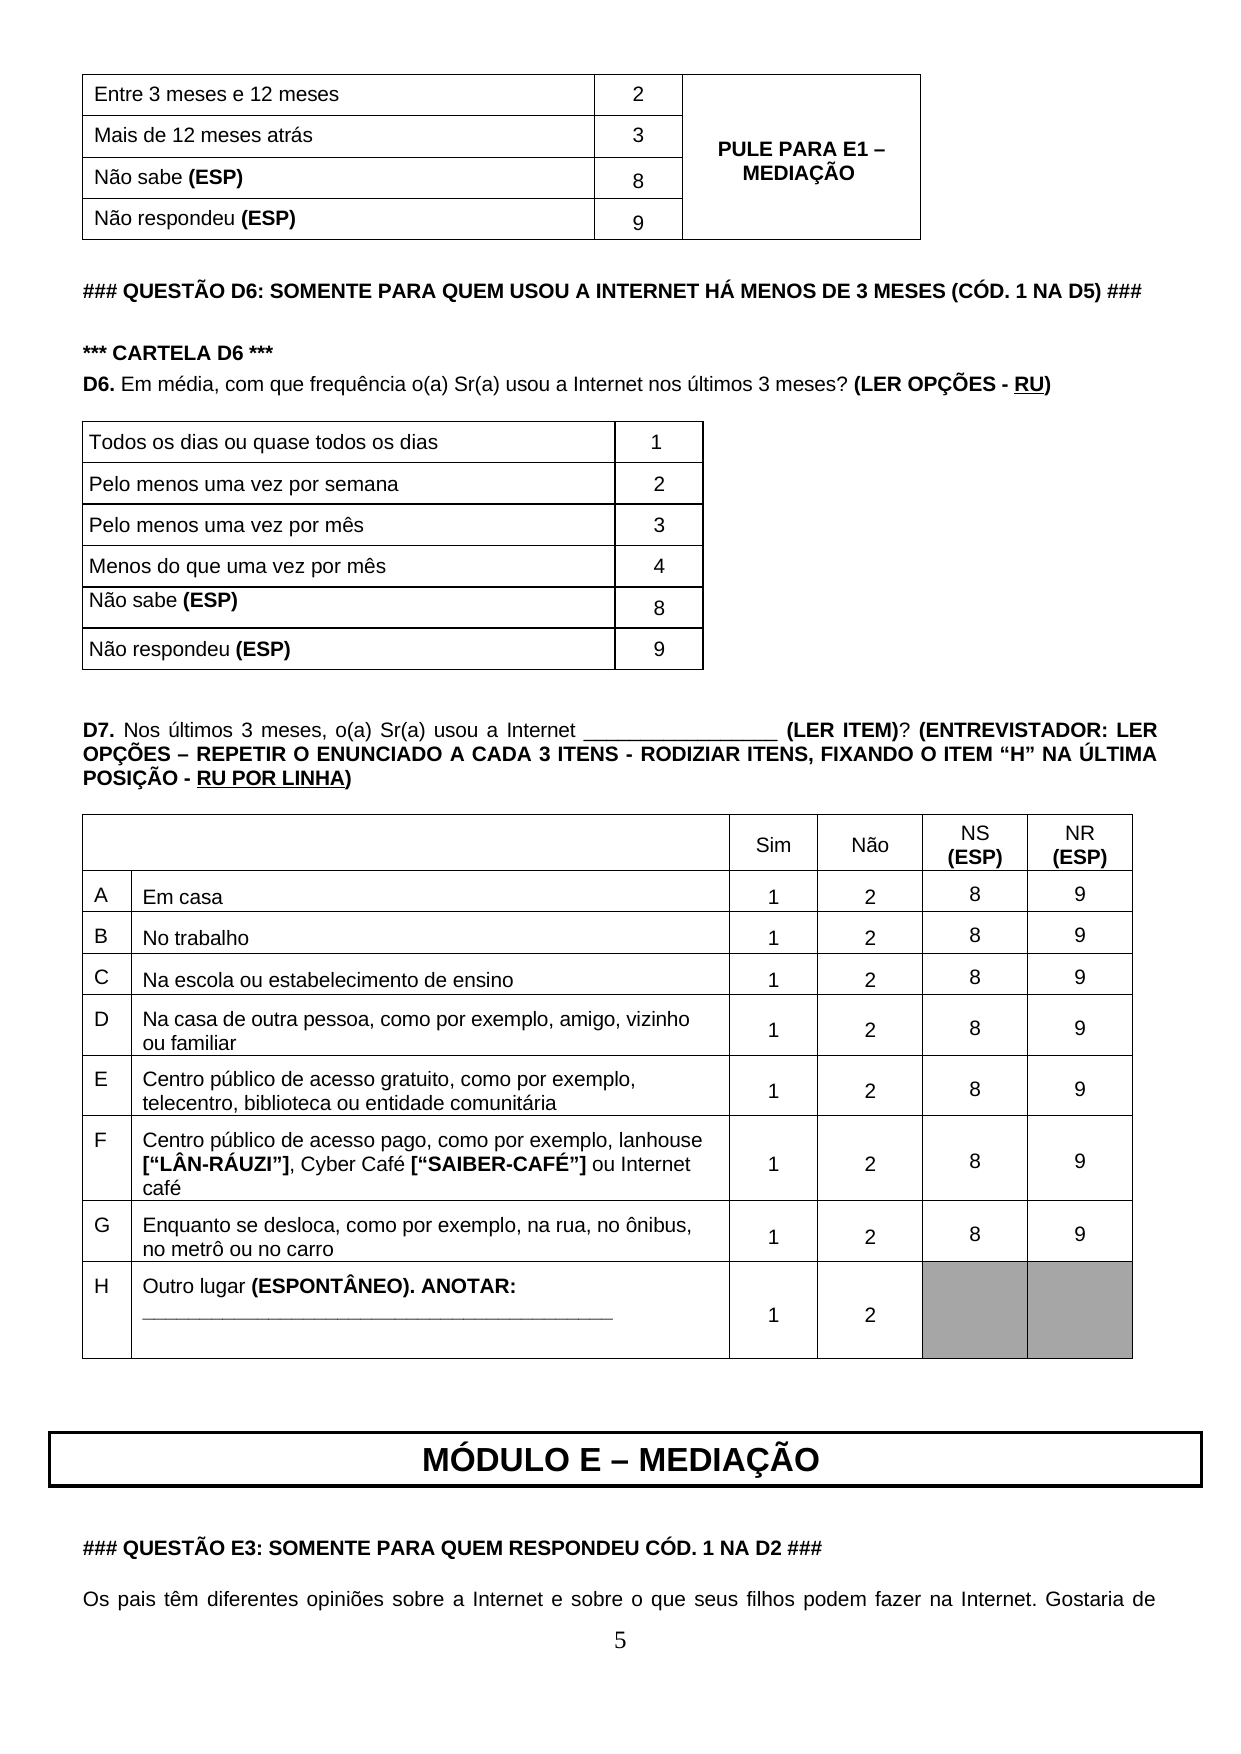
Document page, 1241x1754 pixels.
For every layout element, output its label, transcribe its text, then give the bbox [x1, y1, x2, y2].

table_cell 1 [730, 1262, 817, 1358]
table_cell 4 [616, 546, 702, 586]
table_cell PULE PARA E1 – MEDIAÇÃO [683, 75, 920, 239]
table_cell Enquanto se desloca, como por exemplo, na rua, no ônibus, no metrô ou no carro [132, 1201, 729, 1261]
table_cell 8 [923, 1201, 1027, 1261]
table_cell C [83, 954, 131, 994]
table_cell 8 [616, 588, 702, 627]
table_cell 9 [1028, 871, 1132, 911]
text *** CARTELA D6 *** [83, 341, 1157, 365]
text ### QUESTÃO E3: SOMENTE PARA QUEM RESPONDEU CÓD. 1 NA D2 ### [83, 1537, 1157, 1561]
table_cell 2 [818, 912, 922, 952]
table_cell B [83, 912, 131, 952]
text D6. Em média, com que frequência o(a) Sr(a) usou a Internet nos últimos 3 meses? (LER OPÇÕES - RU) [83, 373, 1157, 397]
table_cell 2 [818, 871, 922, 911]
table_cell 2 [616, 463, 702, 503]
table_cell 1 [730, 995, 817, 1055]
table_cell Em casa [132, 871, 729, 911]
table_header 1 [616, 422, 702, 462]
table_cell 1 [730, 954, 817, 994]
table_cell 8 [923, 995, 1027, 1055]
table_header Sim [730, 815, 817, 869]
table_cell 2 [818, 995, 922, 1055]
table_cell Centro público de acesso gratuito, como por exemplo, telecentro, biblioteca ou entidade comunitária [132, 1056, 729, 1115]
table_cell 2 [818, 1262, 922, 1358]
table_cell 8 [923, 954, 1027, 994]
table_cell 9 [1028, 1056, 1132, 1115]
table_cell Pelo menos uma vez por mês [83, 505, 614, 544]
table_cell Outro lugar (ESPONTÂNEO). ANOTAR: _________________________________________ [132, 1262, 729, 1358]
table_cell F [83, 1116, 131, 1200]
table_cell No trabalho [132, 912, 729, 952]
table_cell 9 [595, 199, 682, 239]
text D7. Nos últimos 3 meses, o(a) Sr(a) usou a Internet _________________ (LER ITEM)? (ENTREVISTADOR: LER OPÇÕES – REPETIR O ENUNCIADO A CADA 3 ITENS - RODIZIAR ITENS, FIXANDO O ITEM “H” NA ÚLTIMA POSIÇÃO - RU POR LINHA) [83, 718, 1157, 790]
table_header [83, 815, 729, 869]
table_cell Na escola ou estabelecimento de ensino [132, 954, 729, 994]
table_cell Pelo menos uma vez por semana [83, 463, 614, 503]
table_cell Menos do que uma vez por mês [83, 546, 614, 586]
table_cell 1 [730, 871, 817, 911]
text ### QUESTÃO D6: SOMENTE PARA QUEM USOU A INTERNET HÁ MENOS DE 3 MESES (CÓD. 1 NA D5) ### [83, 279, 1157, 303]
table_cell 8 [923, 871, 1027, 911]
table_header NS (ESP) [923, 815, 1027, 869]
table_cell 1 [730, 1116, 817, 1200]
table_cell 9 [1028, 912, 1132, 952]
table_cell 8 [923, 1116, 1027, 1200]
table_cell Não sabe (ESP) [83, 588, 614, 627]
table_header NR (ESP) [1028, 815, 1132, 869]
table_cell 2 [818, 1116, 922, 1200]
table_cell 1 [730, 1056, 817, 1115]
table_cell E [83, 1056, 131, 1115]
table_cell Não respondeu (ESP) [83, 199, 594, 239]
table_cell 9 [1028, 1201, 1132, 1261]
table_cell Mais de 12 meses atrás [83, 116, 594, 157]
text Os pais têm diferentes opiniões sobre a Internet e sobre o que seus filhos podem fazer na Internet. Gostaria de [83, 1587, 1157, 1611]
table_header Não [818, 815, 922, 869]
table_cell [923, 1262, 1027, 1358]
table_cell Não respondeu (ESP) [83, 629, 614, 669]
table_cell 3 [595, 116, 682, 157]
table_cell 8 [595, 158, 682, 198]
table_cell 9 [1028, 995, 1132, 1055]
table_cell 3 [616, 505, 702, 544]
table_cell A [83, 871, 131, 911]
table_header Todos os dias ou quase todos os dias [83, 422, 614, 462]
table_cell 2 [818, 954, 922, 994]
table_cell Não sabe (ESP) [83, 158, 594, 198]
table_cell [1028, 1262, 1132, 1358]
table_cell 8 [923, 912, 1027, 952]
table_header MÓDULO E – MEDIAÇÃO [51, 1434, 1200, 1484]
table_cell 2 [818, 1201, 922, 1261]
table_cell 9 [616, 629, 702, 669]
table_cell 2 [595, 75, 682, 115]
table_cell Na casa de outra pessoa, como por exemplo, amigo, vizinho ou familiar [132, 995, 729, 1055]
table_cell 2 [818, 1056, 922, 1115]
table_cell D [83, 995, 131, 1055]
table_cell H [83, 1262, 131, 1358]
table_cell 1 [730, 912, 817, 952]
table_cell G [83, 1201, 131, 1261]
table_cell 9 [1028, 1116, 1132, 1200]
table_cell 1 [730, 1201, 817, 1261]
table_cell Entre 3 meses e 12 meses [83, 75, 594, 115]
table_cell 8 [923, 1056, 1027, 1115]
table_cell Centro público de acesso pago, como por exemplo, lanhouse [“LÂN-RÁUZI”], Cyber Café [“SAIBER-CAFÉ”] ou Internet café [132, 1116, 729, 1200]
table_cell 9 [1028, 954, 1132, 994]
